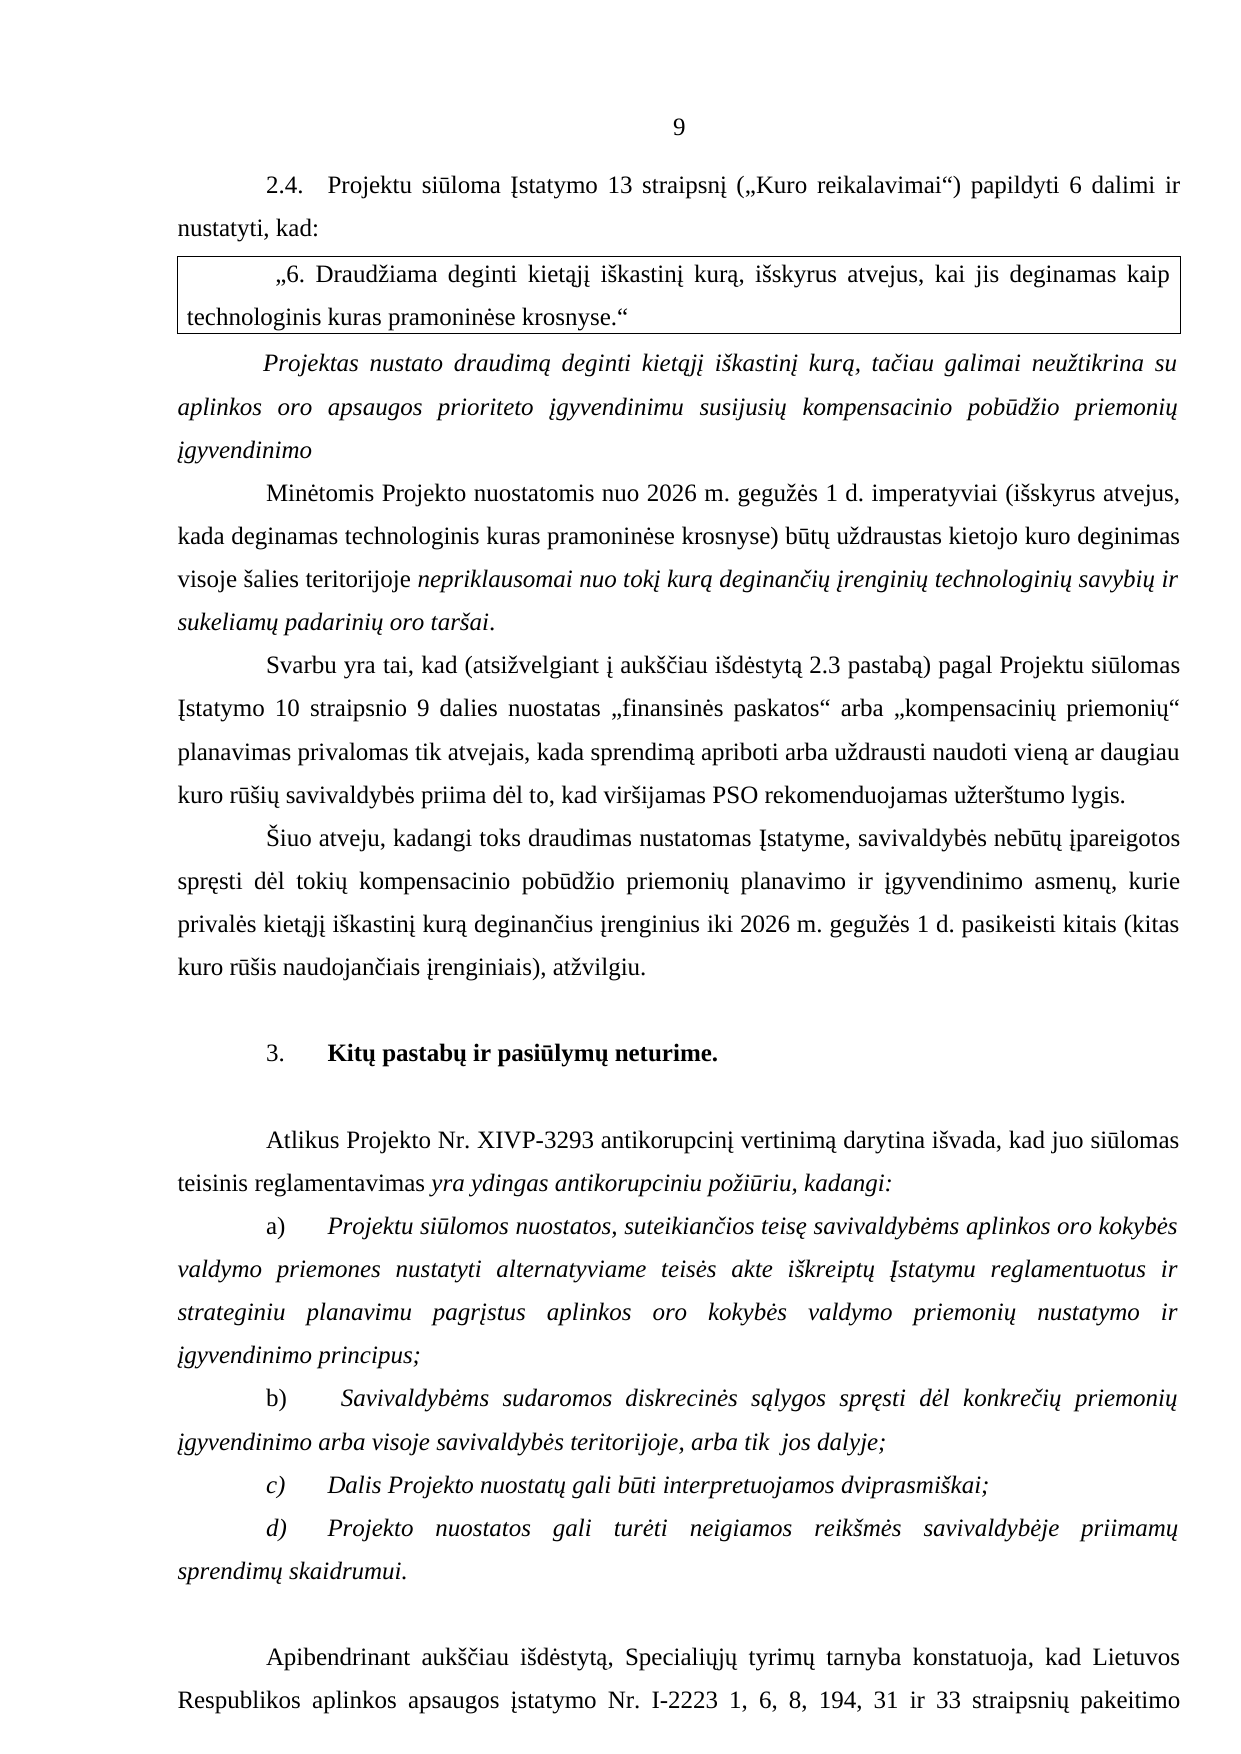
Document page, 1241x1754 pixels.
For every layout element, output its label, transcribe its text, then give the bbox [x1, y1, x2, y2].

list Kitų pastabų ir pasiūlymų neturime. [177, 1038, 1181, 1067]
text Šiuo atveju, kadangi toks draudimas nustatomas Įstatyme, savivaldybės nebūtų įpareigotos spręsti dėl tokių kompensacinio pobūdžio priemonių planavimo ir įgyvendinimo asmenų, kurie privalės kietąjį iškastinį kurą deginančius įrenginius iki 2026 m. gegužės 1 d. pasikeisti kitais (kitas kuro rūšis naudojančiais įrenginiais), atžvilgiu. [177, 823, 1181, 981]
text Atlikus Projekto Nr. XIVP-3293 antikorupcinį vertinimą darytina išvada, kad juo siūlomas teisinis reglamentavimas yra ydingas antikorupciniu požiūriu, kadangi: [177, 1125, 1181, 1197]
list „6. Draudžiama deginti kietąjį iškastinį kurą, išskyrus atvejus, kai jis deginamas kaip technologinis kuras pramoninėse krosnyse.“ [178, 257, 1180, 333]
text Svarbu yra tai, kad (atsižvelgiant į aukščiau išdėstytą 2.3 pastabą) pagal Projektu siūlomas Įstatymo 10 straipsnio 9 dalies nuostatas „finansinės paskatos“ arba „kompensacinių priemonių“ planavimas privalomas tik atvejais, kada sprendimą apriboti arba uždrausti naudoti vieną ar daugiau kuro rūšių savivaldybės priima dėl to, kad viršijamas PSO rekomenduojamas užterštumo lygis. [177, 650, 1181, 808]
list Projektu siūloma Įstatymo 13 straipsnį („Kuro reikalavimai“) papildyti 6 dalimi ir nustatyti, kad: [177, 170, 1181, 242]
list Savivaldybėms sudaromos diskrecinės sąlygos spręsti dėl konkrečių priemonių įgyvendinimo arba visoje savivaldybės teritorijoje, arba tik jos dalyje; [177, 1383, 1181, 1455]
text Minėtomis Projekto nuostatomis nuo 2026 m. gegužės 1 d. imperatyviai (išskyrus atvejus, kada deginamas technologinis kuras pramoninėse krosnyse) būtų uždraustas kietojo kuro deginimas visoje šalies teritorijoje nepriklausomai nuo tokį kurą deginančių įrenginių technologinių savybių ir sukeliamų padarinių oro taršai. [177, 478, 1181, 636]
list Projektu siūlomos nuostatos, suteikiančios teisę savivaldybėms aplinkos oro kokybės valdymo priemones nustatyti alternatyviame teisės akte iškreiptų Įstatymu reglamentuotus ir strateginiu planavimu pagrįstus aplinkos oro kokybės valdymo priemonių nustatymo ir įgyvendinimo principus; [177, 1211, 1181, 1369]
list Dalis Projekto nuostatų gali būti interpretuojamos dviprasmiškai; [177, 1470, 1181, 1498]
list Projekto nuostatos gali turėti neigiamos reikšmės savivaldybėje priimamų sprendimų skaidrumui. [177, 1513, 1181, 1585]
text Projektas nustato draudimą deginti kietąjį iškastinį kurą, tačiau galimai neužtikrina su aplinkos oro apsaugos prioriteto įgyvendinimu susijusių kompensacinio pobūdžio priemonių įgyvendinimo [177, 348, 1181, 463]
text Apibendrinant aukščiau išdėstytą, Specialiųjų tyrimų tarnyba konstatuoja, kad Lietuvos Respublikos aplinkos apsaugos įstatymo Nr. I-2223 1, 6, 8, 194, 31 ir 33 straipsnių pakeitimo [177, 1642, 1181, 1714]
